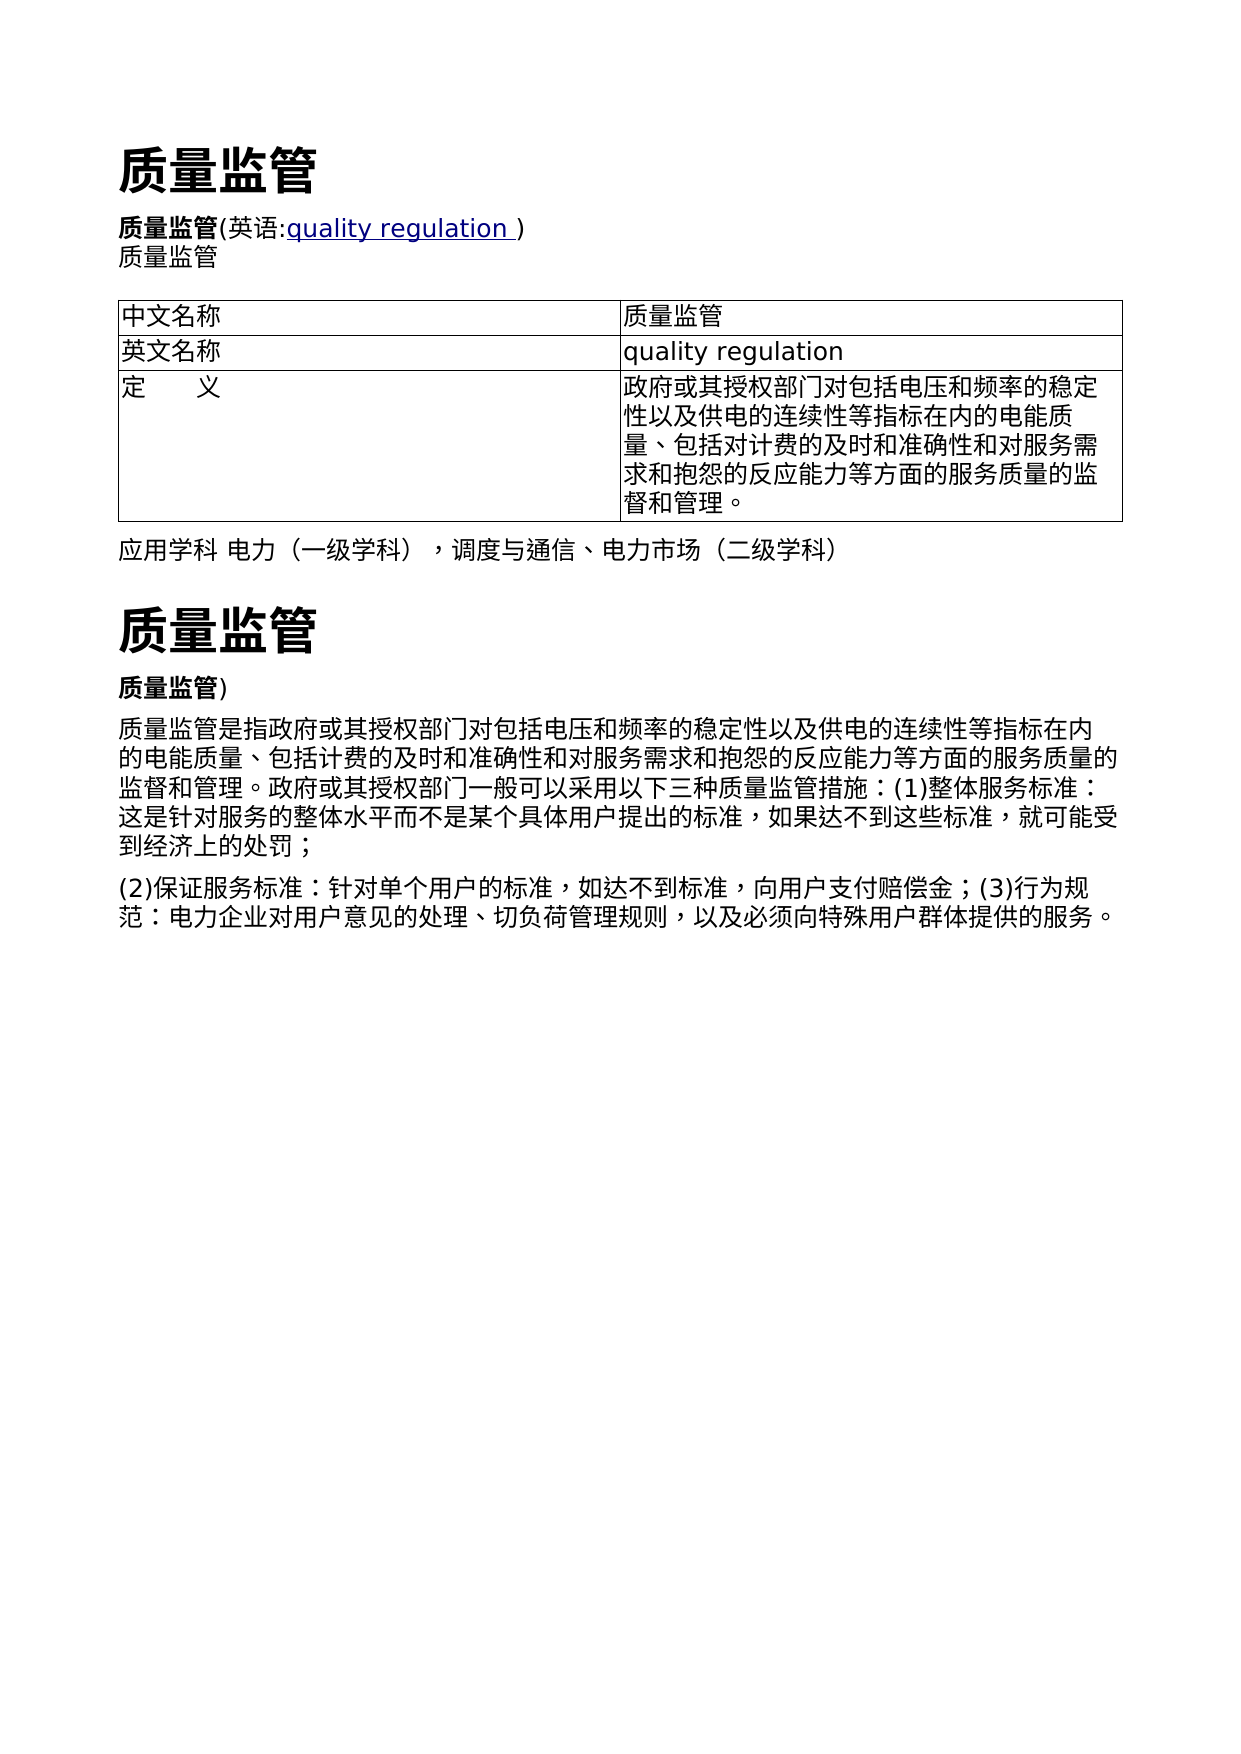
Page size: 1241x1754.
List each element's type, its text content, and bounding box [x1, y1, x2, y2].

text (2)保证服务标准：针对单个用户的标准，如达不到标准，向用户支付赔偿金；(3)行为规范：电力企业对用户意见的处理、切负荷管理规则，以及必须向特殊用户群体提供的服务。 [118, 874, 1122, 932]
text 质量监管) [118, 674, 1122, 703]
subtitle 质量监管 [118, 143, 1122, 201]
text 质量监管是指政府或其授权部门对包括电压和频率的稳定性以及供电的连续性等指标在内 的电能质量、包括计费的及时和准确性和对服务需求和抱怨的反应能力等方面的服务质量的监督和管理。政府或其授权部门一般可以采用以下三种质量监管措施：(1)整体服务标准：这是针对服务的整体水平而不是某个具体用户提出的标准，如果达不到这些标准，就可能受到经济上的处罚； [118, 715, 1122, 861]
text 质量监管(英语:quality regulation ) 质量监管 [118, 214, 1122, 272]
table_header 质量监管 [621, 301, 1122, 334]
table_cell 政府或其授权部门对包括电压和频率的稳定性以及供电的连续性等指标在内的电能质量、包括对计费的及时和准确性和对服务需求和抱怨的反应能力等方面的服务质量的监督和管理。 [621, 371, 1122, 521]
table_cell quality regulation [621, 336, 1122, 370]
table_cell 定 义 [119, 371, 620, 521]
table_cell 英文名称 [119, 336, 620, 370]
text 应用学科 电力（一级学科），调度与通信、电力市场（二级学科） [118, 536, 1122, 566]
subtitle 质量监管 [118, 603, 1122, 661]
table_header 中文名称 [119, 301, 620, 334]
